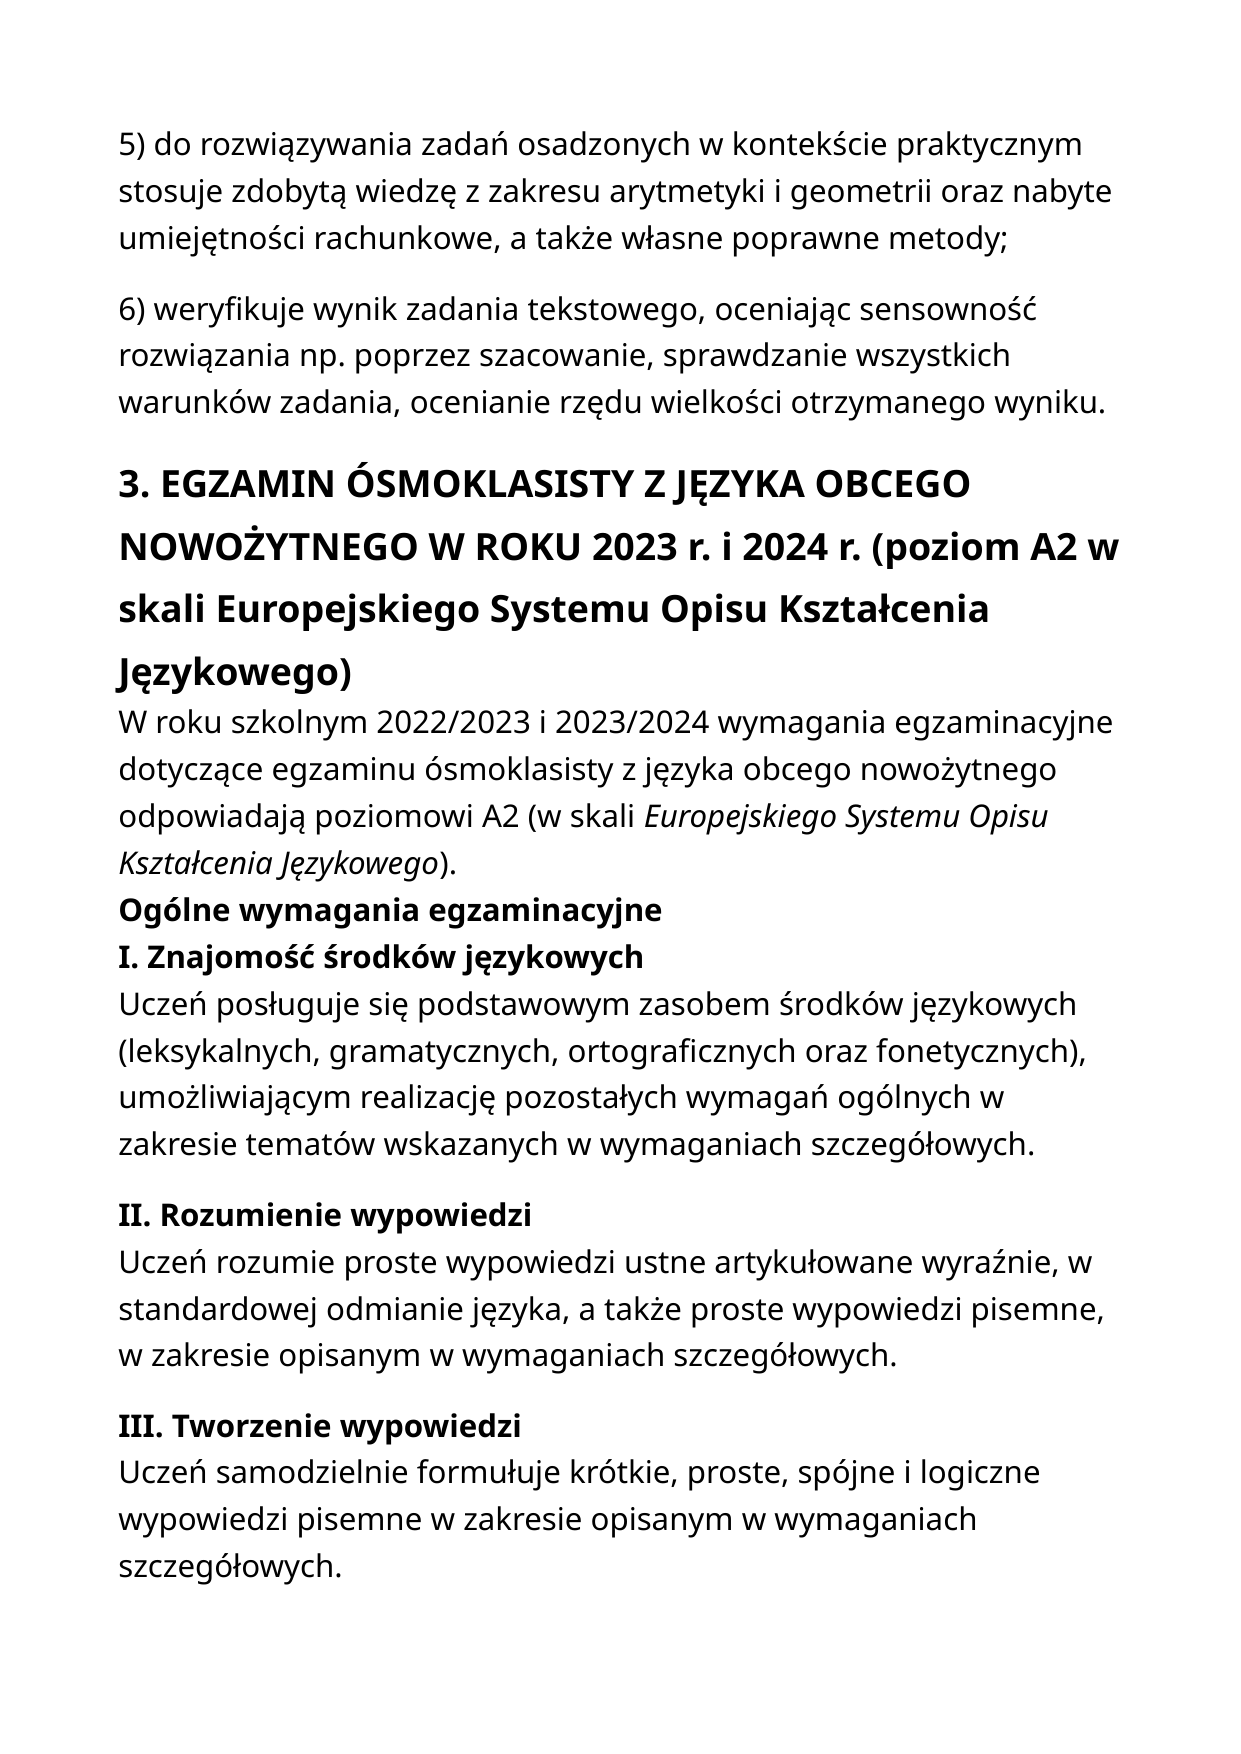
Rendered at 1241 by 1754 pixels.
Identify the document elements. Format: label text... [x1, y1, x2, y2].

text Uczeń samodzielnie formułuje krótkie, proste, spójne i logiczne wypowiedzi pisemne w zakresie opisanym w wymaganiach szczegółowych. [118, 1446, 1122, 1587]
text II. Rozumienie wypowiedzi [118, 1188, 1122, 1235]
text I. Znajomość środków językowych [118, 931, 1122, 977]
text Uczeń posługuje się podstawowym zasobem środków językowych (leksykalnych, gramatycznych, ortograficznych oraz fonetycznych), umożliwiającym realizację pozostałych wymagań ogólnych w zakresie tematów wskazanych w wymaganiach szczegółowych. [118, 977, 1122, 1165]
text Ogólne wymagania egzaminacyjne [118, 884, 1122, 931]
text 6) weryfikuje wynik zadania tekstowego, oceniając sensowność rozwiązania np. poprzez szacowanie, sprawdzanie wszystkich warunków zadania, ocenianie rzędu wielkości otrzymanego wyniku. [118, 282, 1122, 423]
text W roku szkolnym 2022/2023 i 2023/2024 wymagania egzaminacyjne dotyczące egzaminu ósmoklasisty z języka obcego nowożytnego odpowiadają poziomowi A2 (w skali Europejskiego Systemu Opisu Kształcenia Językowego). [118, 696, 1122, 884]
text 5) do rozwiązywania zadań osadzonych w kontekście praktycznym stosuje zdobytą wiedzę z zakresu arytmetyki i geometrii oraz nabyte umiejętności rachunkowe, a także własne poprawne metody; [118, 118, 1122, 259]
text Uczeń rozumie proste wypowiedzi ustne artykułowane wyraźnie, w standardowej odmianie języka, a także proste wypowiedzi pisemne, w zakresie opisanym w wymaganiach szczegółowych. [118, 1235, 1122, 1376]
subtitle 3. EGZAMIN ÓSMOKLASISTY Z JĘZYKA OBCEGO NOWOŻYTNEGO W ROKU 2023 r. i 2024 r. (poziom A2 w skali Europejskiego Systemu Opisu Kształcenia Językowego) [118, 446, 1122, 696]
text III. Tworzenie wypowiedzi [118, 1399, 1122, 1446]
